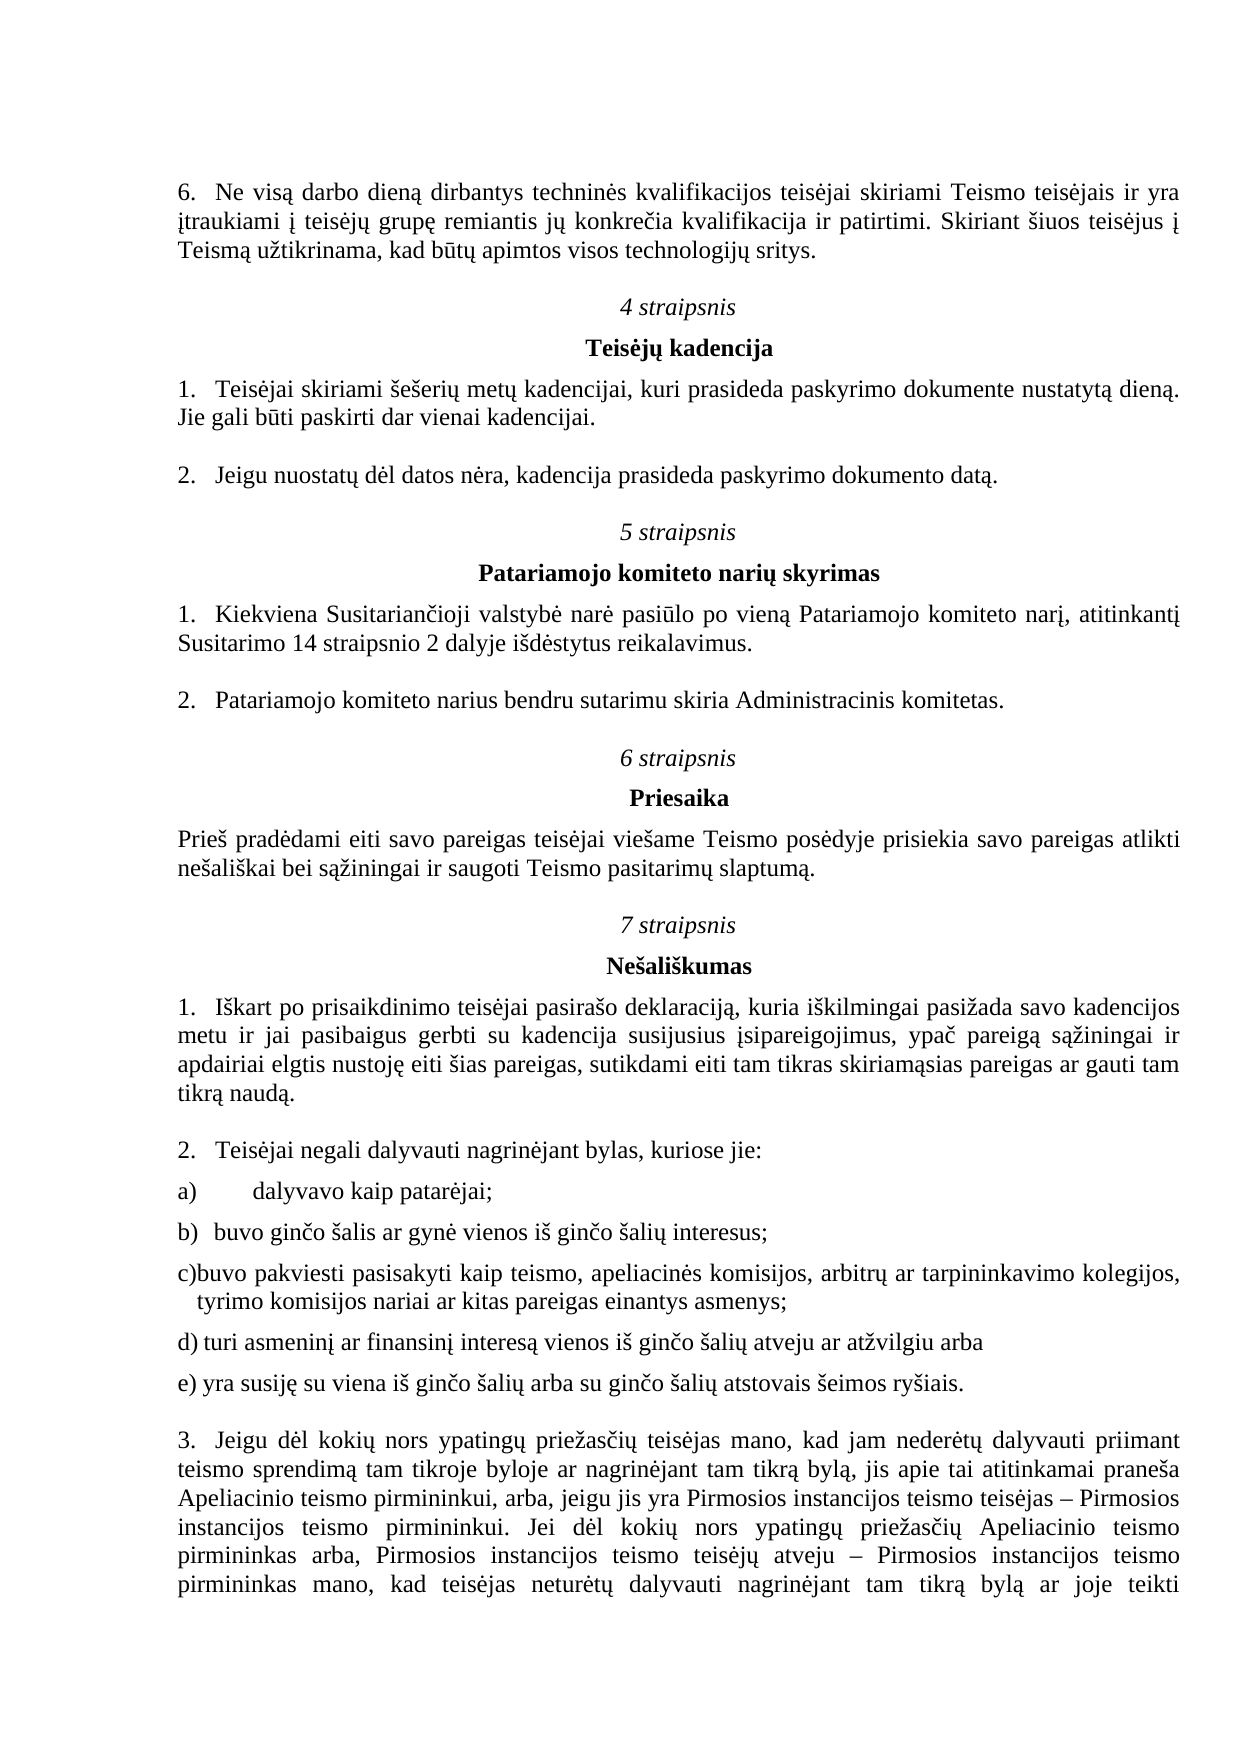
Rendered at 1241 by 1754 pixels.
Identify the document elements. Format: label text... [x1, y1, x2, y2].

table_header a) [177, 1164, 252, 1205]
table_header b) [177, 1205, 213, 1246]
text 1. Teisėjai skiriami šešerių metų kadencijai, kuri prasideda paskyrimo dokumente nustatytą dieną. Jie gali būti paskirti dar vienai kadencijai. [177, 374, 1181, 431]
text Patariamojo komiteto narių skyrimas [177, 558, 1181, 587]
text 4 straipsnis [177, 292, 1181, 321]
text 2. Jeigu nuostatų dėl datos nėra, kadencija prasideda paskyrimo dokumento datą. [177, 460, 1181, 489]
table_header buvo pakviesti pasisakyti kaip teismo, apeliacinės komisijos, arbitrų ar tarpininkavimo kolegijos, tyrimo komisijos nariai ar kitas pareigas einantys asmenys; [197, 1246, 1181, 1315]
text Teisėjų kadencija [177, 333, 1181, 362]
text 7 straipsnis [177, 910, 1181, 939]
table_header buvo ginčo šalis ar gynė vienos iš ginčo šalių interesus; [214, 1205, 1181, 1246]
table_header turi asmeninį ar finansinį interesą vienos iš ginčo šalių atveju ar atžvilgiu arba [203, 1315, 1181, 1356]
table_header dalyvavo kaip patarėjai; [253, 1164, 1181, 1205]
table_header yra susiję su viena iš ginčo šalių arba su ginčo šalių atstovais šeimos ryšiais. [202, 1356, 1181, 1397]
text 5 straipsnis [177, 517, 1181, 546]
table_header d) [177, 1315, 203, 1356]
table_header e) [177, 1356, 202, 1397]
text 3. Jeigu dėl kokių nors ypatingų priežasčių teisėjas mano, kad jam nederėtų dalyvauti priimant teismo sprendimą tam tikroje byloje ar nagrinėjant tam tikrą bylą, jis apie tai atitinkamai praneša Apeliacinio teismo pirmininkui, arba, jeigu jis yra Pirmosios instancijos teismo teisėjas – Pirmosios instancijos teismo pirmininkui. Jei dėl kokių nors ypatingų priežasčių Apeliacinio teismo pirmininkas arba, Pirmosios instancijos teismo teisėjų atveju – Pirmosios instancijos teismo pirmininkas mano, kad teisėjas neturėtų dalyvauti nagrinėjant tam tikrą bylą ar joje teikti [177, 1425, 1181, 1598]
text 1. Kiekviena Susitariančioji valstybė narė pasiūlo po vieną Patariamojo komiteto narį, atitinkantį Susitarimo 14 straipsnio 2 dalyje išdėstytus reikalavimus. [177, 599, 1181, 656]
text 6. Ne visą darbo dieną dirbantys techninės kvalifikacijos teisėjai skiriami Teismo teisėjais ir yra įtraukiami į teisėjų grupę remiantis jų konkrečia kvalifikacija ir patirtimi. Skiriant šiuos teisėjus į Teismą užtikrinama, kad būtų apimtos visos technologijų sritys. [177, 177, 1181, 263]
table_header c) [177, 1246, 197, 1315]
text 2. Teisėjai negali dalyvauti nagrinėjant bylas, kuriose jie: [177, 1136, 1181, 1164]
text 1. Iškart po prisaikdinimo teisėjai pasirašo deklaraciją, kuria iškilmingai pasižada savo kadencijos metu ir jai pasibaigus gerbti su kadencija susijusius įsipareigojimus, ypač pareigą sąžiningai ir apdairiai elgtis nustoję eiti šias pareigas, sutikdami eiti tam tikras skiriamąsias pareigas ar gauti tam tikrą naudą. [177, 992, 1181, 1107]
text 2. Patariamojo komiteto narius bendru sutarimu skiria Administracinis komitetas. [177, 685, 1181, 714]
text 6 straipsnis [177, 743, 1181, 771]
text Priesaika [177, 783, 1181, 812]
text Prieš pradėdami eiti savo pareigas teisėjai viešame Teismo posėdyje prisiekia savo pareigas atlikti nešališkai bei sąžiningai ir saugoti Teismo pasitarimų slaptumą. [177, 824, 1181, 882]
text Nešališkumas [177, 951, 1181, 980]
